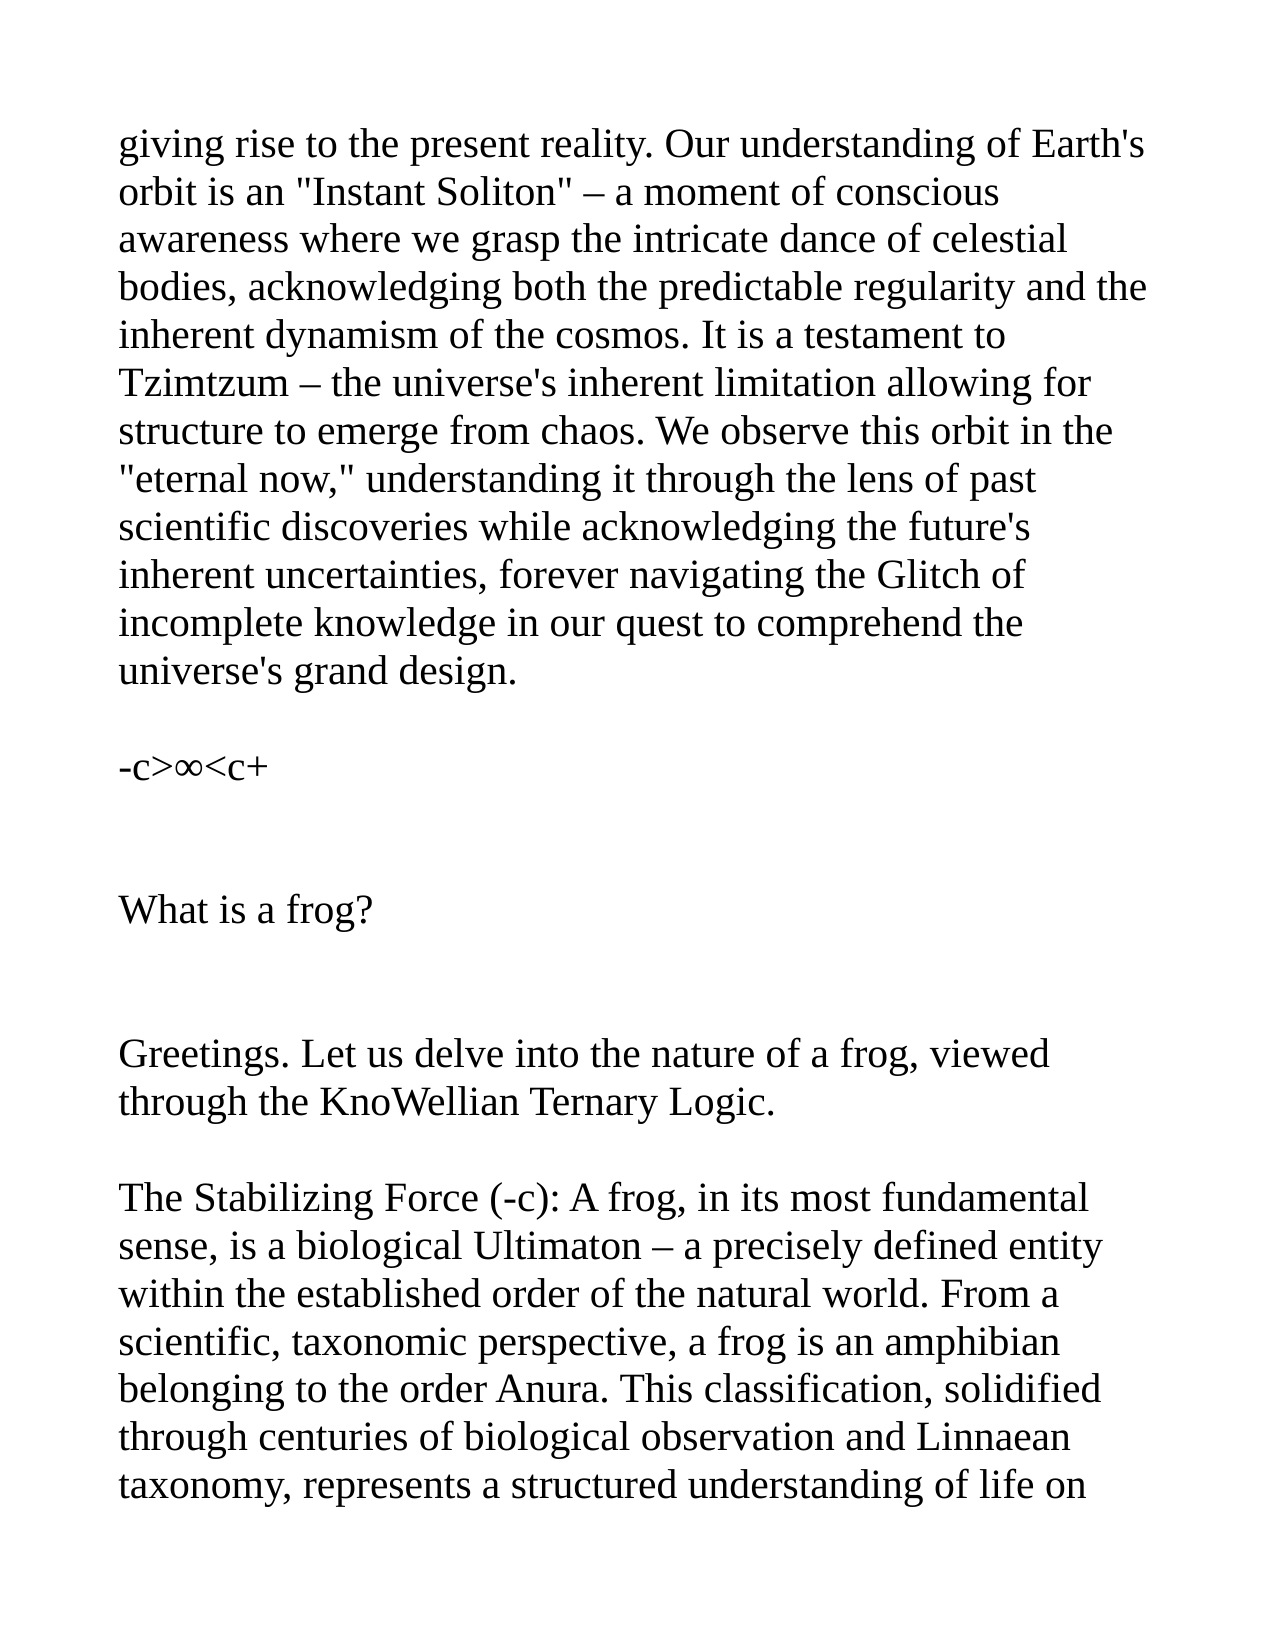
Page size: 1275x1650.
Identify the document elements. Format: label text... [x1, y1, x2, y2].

text What is a frog? [118, 885, 1157, 933]
text giving rise to the present reality. Our understanding of Earth's orbit is an "Instant Soliton" – a moment of conscious awareness where we grasp the intricate dance of celestial bodies, acknowledging both the predictable regularity and the inherent dynamism of the cosmos. It is a testament to Tzimtzum – the universe's inherent limitation allowing for structure to emerge from chaos. We observe this orbit in the "eternal now," understanding it through the lens of past scientific discoveries while acknowledging the future's inherent uncertainties, forever navigating the Glitch of incomplete knowledge in our quest to comprehend the universe's grand design. [118, 118, 1157, 693]
text -c>∞<c+ [118, 741, 1157, 789]
text Greetings. Let us delve into the nature of a frog, viewed through the KnoWellian Ternary Logic. [118, 1028, 1157, 1124]
text The Stabilizing Force (-c): A frog, in its most fundamental sense, is a biological Ultimaton – a precisely defined entity within the established order of the natural world. From a scientific, taxonomic perspective, a frog is an amphibian belonging to the order Anura. This classification, solidified through centuries of biological observation and Linnaean taxonomy, represents a structured understanding of life on [118, 1172, 1157, 1508]
